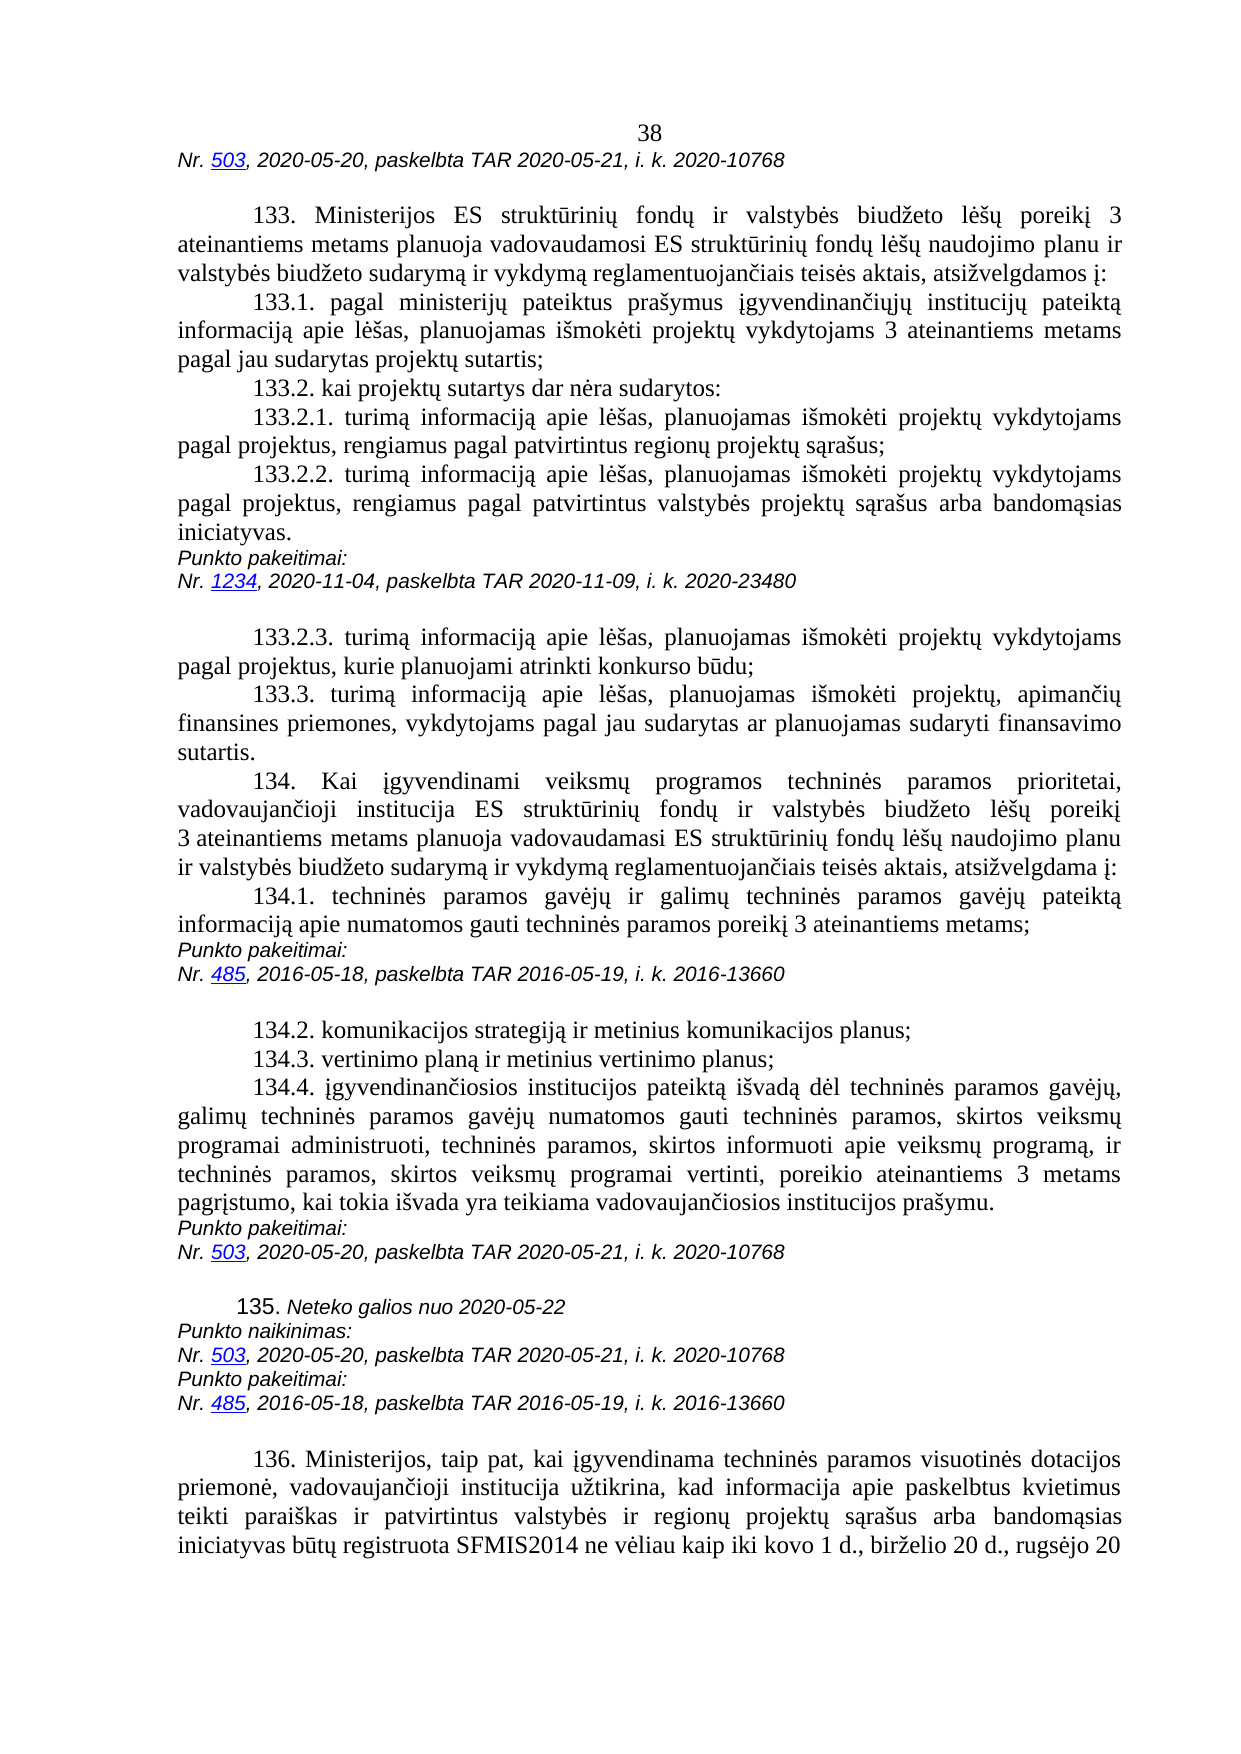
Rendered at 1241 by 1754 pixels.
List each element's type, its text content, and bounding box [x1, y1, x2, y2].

text 133.2.3. turimą informaciją apie lėšas, planuojamas išmokėti projektų vykdytojams pagal projektus, kurie planuojami atrinkti konkurso būdu; [177, 622, 1122, 679]
text Punkto pakeitimai: [177, 1367, 1122, 1391]
text 134.3. vertinimo planą ir metinius vertinimo planus; [177, 1044, 1122, 1072]
text 134.1. techninės paramos gavėjų ir galimų techninės paramos gavėjų pateiktą informaciją apie numatomos gauti techninės paramos poreikį 3 ateinantiems metams; [177, 881, 1122, 938]
text 133.2. kai projektų sutartys dar nėra sudarytos: [177, 373, 1122, 402]
text Punkto pakeitimai: [177, 1216, 1122, 1240]
text Punkto pakeitimai: [177, 545, 1122, 569]
text Nr. 485, 2016-05-18, paskelbta TAR 2016-05-19, i. k. 2016-13660 [177, 1391, 1122, 1415]
text 134.4. įgyvendinančiosios institucijos pateiktą išvadą dėl techninės paramos gavėjų, galimų techninės paramos gavėjų numatomos gauti techninės paramos, skirtos veiksmų programai administruoti, techninės paramos, skirtos informuoti apie veiksmų programą, ir techninės paramos, skirtos veiksmų programai vertinti, poreikio ateinantiems 3 metams pagrįstumo, kai tokia išvada yra teikiama vadovaujančiosios institucijos prašymu. [177, 1072, 1122, 1216]
text 135. Neteko galios nuo 2020-05-22 [177, 1293, 1122, 1319]
text Punkto pakeitimai: [177, 938, 1122, 962]
text 133.1. pagal ministerijų pateiktus prašymus įgyvendinančiųjų institucijų pateiktą informaciją apie lėšas, planuojamas išmokėti projektų vykdytojams 3 ateinantiems metams pagal jau sudarytas projektų sutartis; [177, 287, 1122, 373]
text Nr. 503, 2020-05-20, paskelbta TAR 2020-05-21, i. k. 2020-10768 [177, 148, 1122, 172]
text Nr. 1234, 2020-11-04, paskelbta TAR 2020-11-09, i. k. 2020-23480 [177, 569, 1122, 593]
text Punkto naikinimas: [177, 1319, 1122, 1343]
text 133.2.1. turimą informaciją apie lėšas, planuojamas išmokėti projektų vykdytojams pagal projektus, rengiamus pagal patvirtintus regionų projektų sąrašus; [177, 402, 1122, 459]
text 134.2. komunikacijos strategiją ir metinius komunikacijos planus; [177, 1015, 1122, 1044]
text Nr. 485, 2016-05-18, paskelbta TAR 2016-05-19, i. k. 2016-13660 [177, 962, 1122, 986]
text 136. Ministerijos, taip pat, kai įgyvendinama techninės paramos visuotinės dotacijos priemonė, vadovaujančioji institucija užtikrina, kad informacija apie paskelbtus kvietimus teikti paraiškas ir patvirtintus valstybės ir regionų projektų sąrašus arba bandomąsias iniciatyvas būtų registruota SFMIS2014 ne vėliau kaip iki kovo 1 d., birželio 20 d., rugsėjo 20 [177, 1444, 1122, 1559]
text 133. Ministerijos ES struktūrinių fondų ir valstybės biudžeto lėšų poreikį 3 ateinantiems metams planuoja vadovaudamosi ES struktūrinių fondų lėšų naudojimo planu ir valstybės biudžeto sudarymą ir vykdymą reglamentuojančiais teisės aktais, atsižvelgdamos į: [177, 200, 1122, 287]
text Nr. 503, 2020-05-20, paskelbta TAR 2020-05-21, i. k. 2020-10768 [177, 1343, 1122, 1367]
text Nr. 503, 2020-05-20, paskelbta TAR 2020-05-21, i. k. 2020-10768 [177, 1240, 1122, 1264]
text 133.3. turimą informaciją apie lėšas, planuojamas išmokėti projektų, apimančių finansines priemones, vykdytojams pagal jau sudarytas ar planuojamas sudaryti finansavimo sutartis. [177, 679, 1122, 766]
text 133.2.2. turimą informaciją apie lėšas, planuojamas išmokėti projektų vykdytojams pagal projektus, rengiamus pagal patvirtintus valstybės projektų sąrašus arba bandomąsias iniciatyvas. [177, 459, 1122, 545]
text 134. Kai įgyvendinami veiksmų programos techninės paramos prioritetai, vadovaujančioji institucija ES struktūrinių fondų ir valstybės biudžeto lėšų poreikį 3 ateinantiems metams planuoja vadovaudamasi ES struktūrinių fondų lėšų naudojimo planu ir valstybės biudžeto sudarymą ir vykdymą reglamentuojančiais teisės aktais, atsižvelgdama į: [177, 766, 1122, 881]
